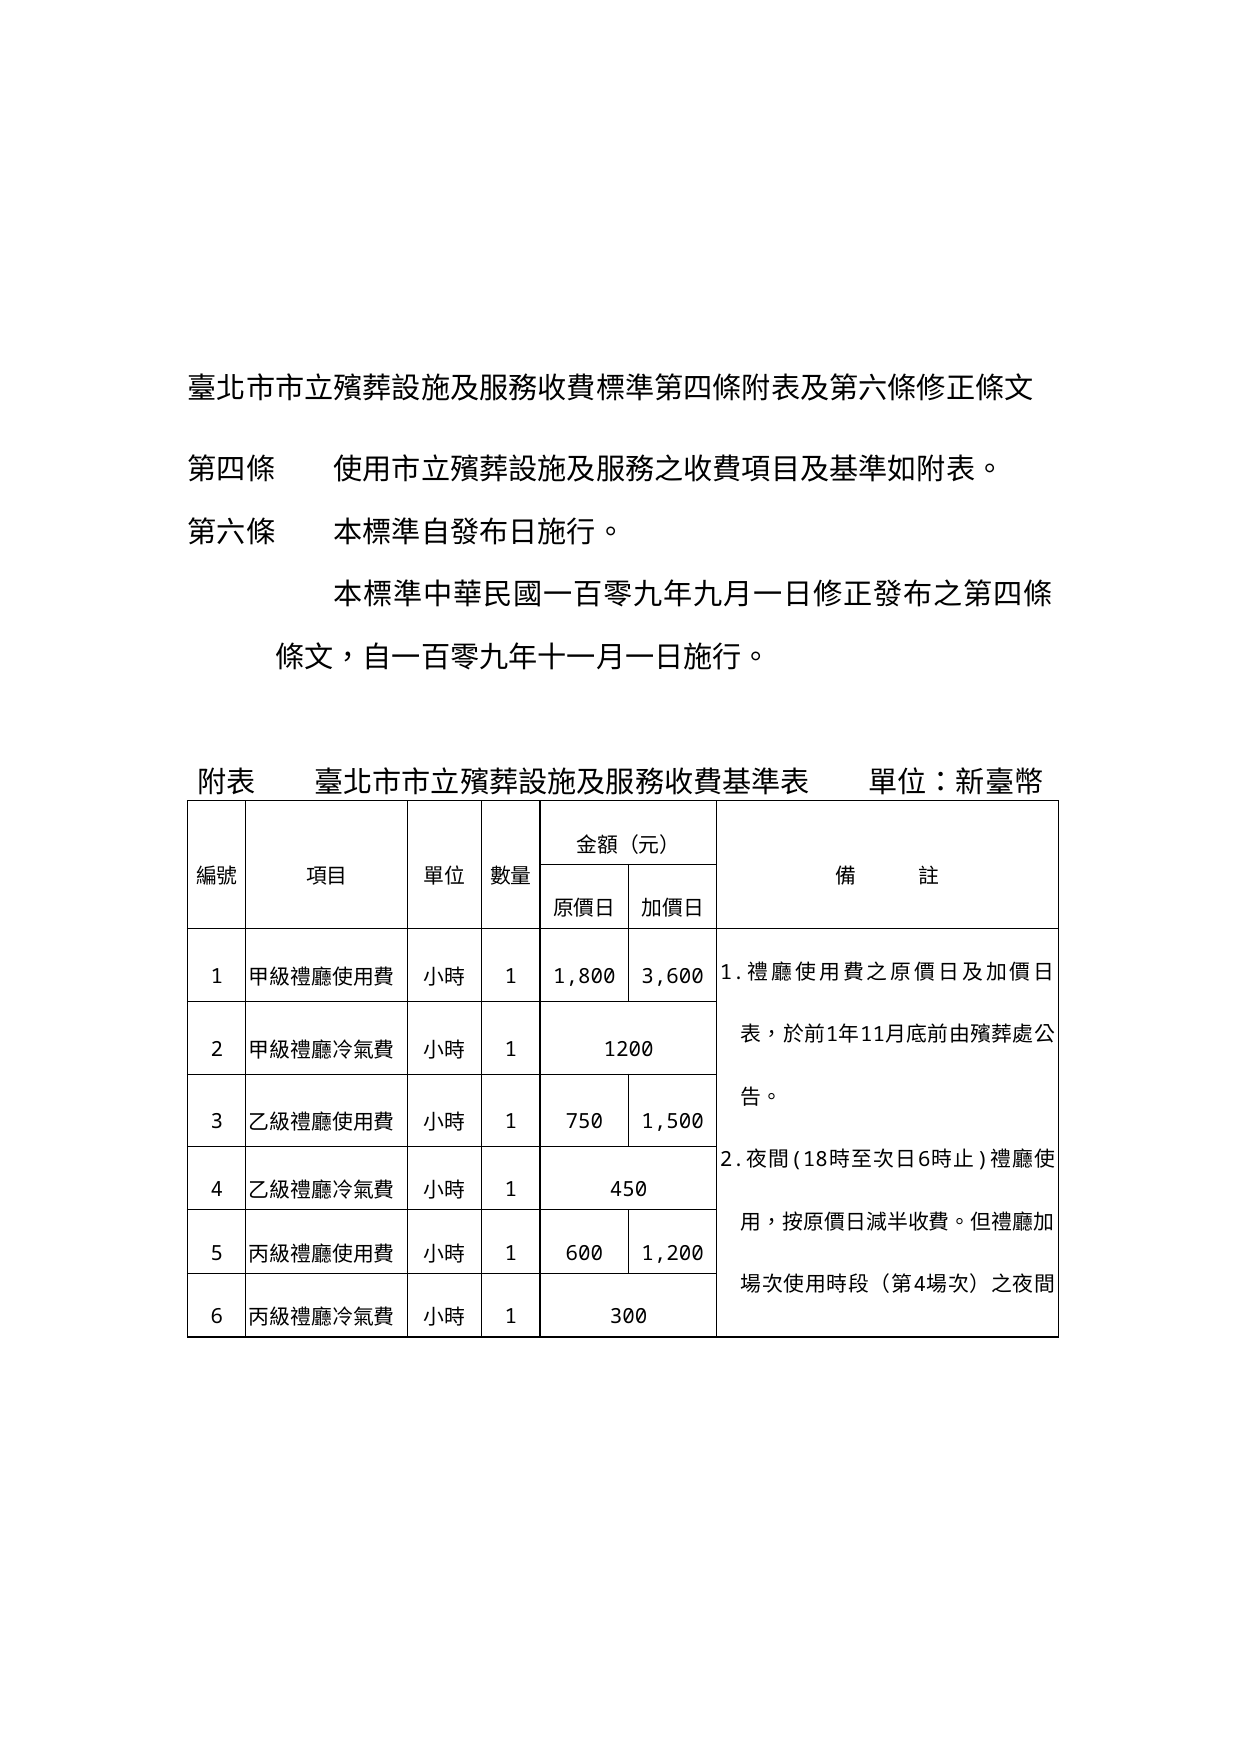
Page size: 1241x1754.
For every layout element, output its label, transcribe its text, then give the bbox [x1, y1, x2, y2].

table_header 項目 [246, 801, 407, 927]
table_cell 1 [482, 1075, 539, 1146]
table_cell 1.禮廳使用費之原價日及加價日表，於前1年11月底前由殯葬處公告。 2.夜間(18時至次日6時止)禮廳使用，按原價日減半收費。但禮廳加場次使用時段（第4場次）之夜間 [717, 929, 1058, 1336]
table_cell 乙級禮廳冷氣費 [246, 1147, 407, 1209]
table_header 金額（元） [541, 801, 716, 864]
text 本標準中華民國一百零九年九月一日修正發布之第四條條文，自一百零九年十一月一日施行。 [275, 550, 1053, 675]
table_cell 加價日 [629, 865, 716, 927]
table_cell 1 [188, 929, 245, 1001]
table_cell 3 [188, 1075, 245, 1146]
text 臺北市市立殯葬設施及服務收費標準第四條附表及第六條修正條文 [187, 344, 1053, 407]
table_header 單位 [408, 801, 481, 927]
table_cell 1 [482, 1147, 539, 1209]
table_header 數量 [482, 801, 539, 927]
table_cell 1,800 [541, 929, 628, 1001]
table_cell 4 [188, 1147, 245, 1209]
table_header 備 註 [717, 801, 1058, 927]
table_header 編號 [188, 801, 245, 927]
table_cell 6 [188, 1274, 245, 1336]
table_cell 1200 [541, 1002, 716, 1073]
text 第四條 使用市立殯葬設施及服務之收費項目及基準如附表。 [187, 425, 1053, 488]
table_cell 600 [541, 1210, 628, 1273]
table_cell 小時 [408, 1274, 481, 1336]
table_cell 3,600 [629, 929, 716, 1001]
text 第六條 本標準自發布日施行。 [187, 488, 1053, 550]
table_cell 甲級禮廳冷氣費 [246, 1002, 407, 1073]
table_cell 原價日 [541, 865, 628, 927]
table_cell 750 [541, 1075, 628, 1146]
table_cell 丙級禮廳使用費 [246, 1210, 407, 1273]
table_cell 2 [188, 1002, 245, 1073]
table_cell 1 [482, 1274, 539, 1336]
table_cell 1,200 [629, 1210, 716, 1273]
table_cell 乙級禮廳使用費 [246, 1075, 407, 1146]
table_cell 甲級禮廳使用費 [246, 929, 407, 1001]
text 附表 臺北市市立殯葬設施及服務收費基準表 單位：新臺幣 [187, 738, 1053, 800]
table_cell 5 [188, 1210, 245, 1273]
table_cell 1 [482, 1002, 539, 1073]
table_cell 1 [482, 1210, 539, 1273]
table_cell 小時 [408, 1075, 481, 1146]
table_cell 1 [482, 929, 539, 1001]
table_cell 1,500 [629, 1075, 716, 1146]
table_cell 300 [541, 1274, 716, 1336]
table_cell 小時 [408, 1147, 481, 1209]
table_cell 450 [541, 1147, 716, 1209]
table_cell 小時 [408, 1002, 481, 1073]
table_cell 小時 [408, 1210, 481, 1273]
table_cell 丙級禮廳冷氣費 [246, 1274, 407, 1336]
table_cell 小時 [408, 929, 481, 1001]
